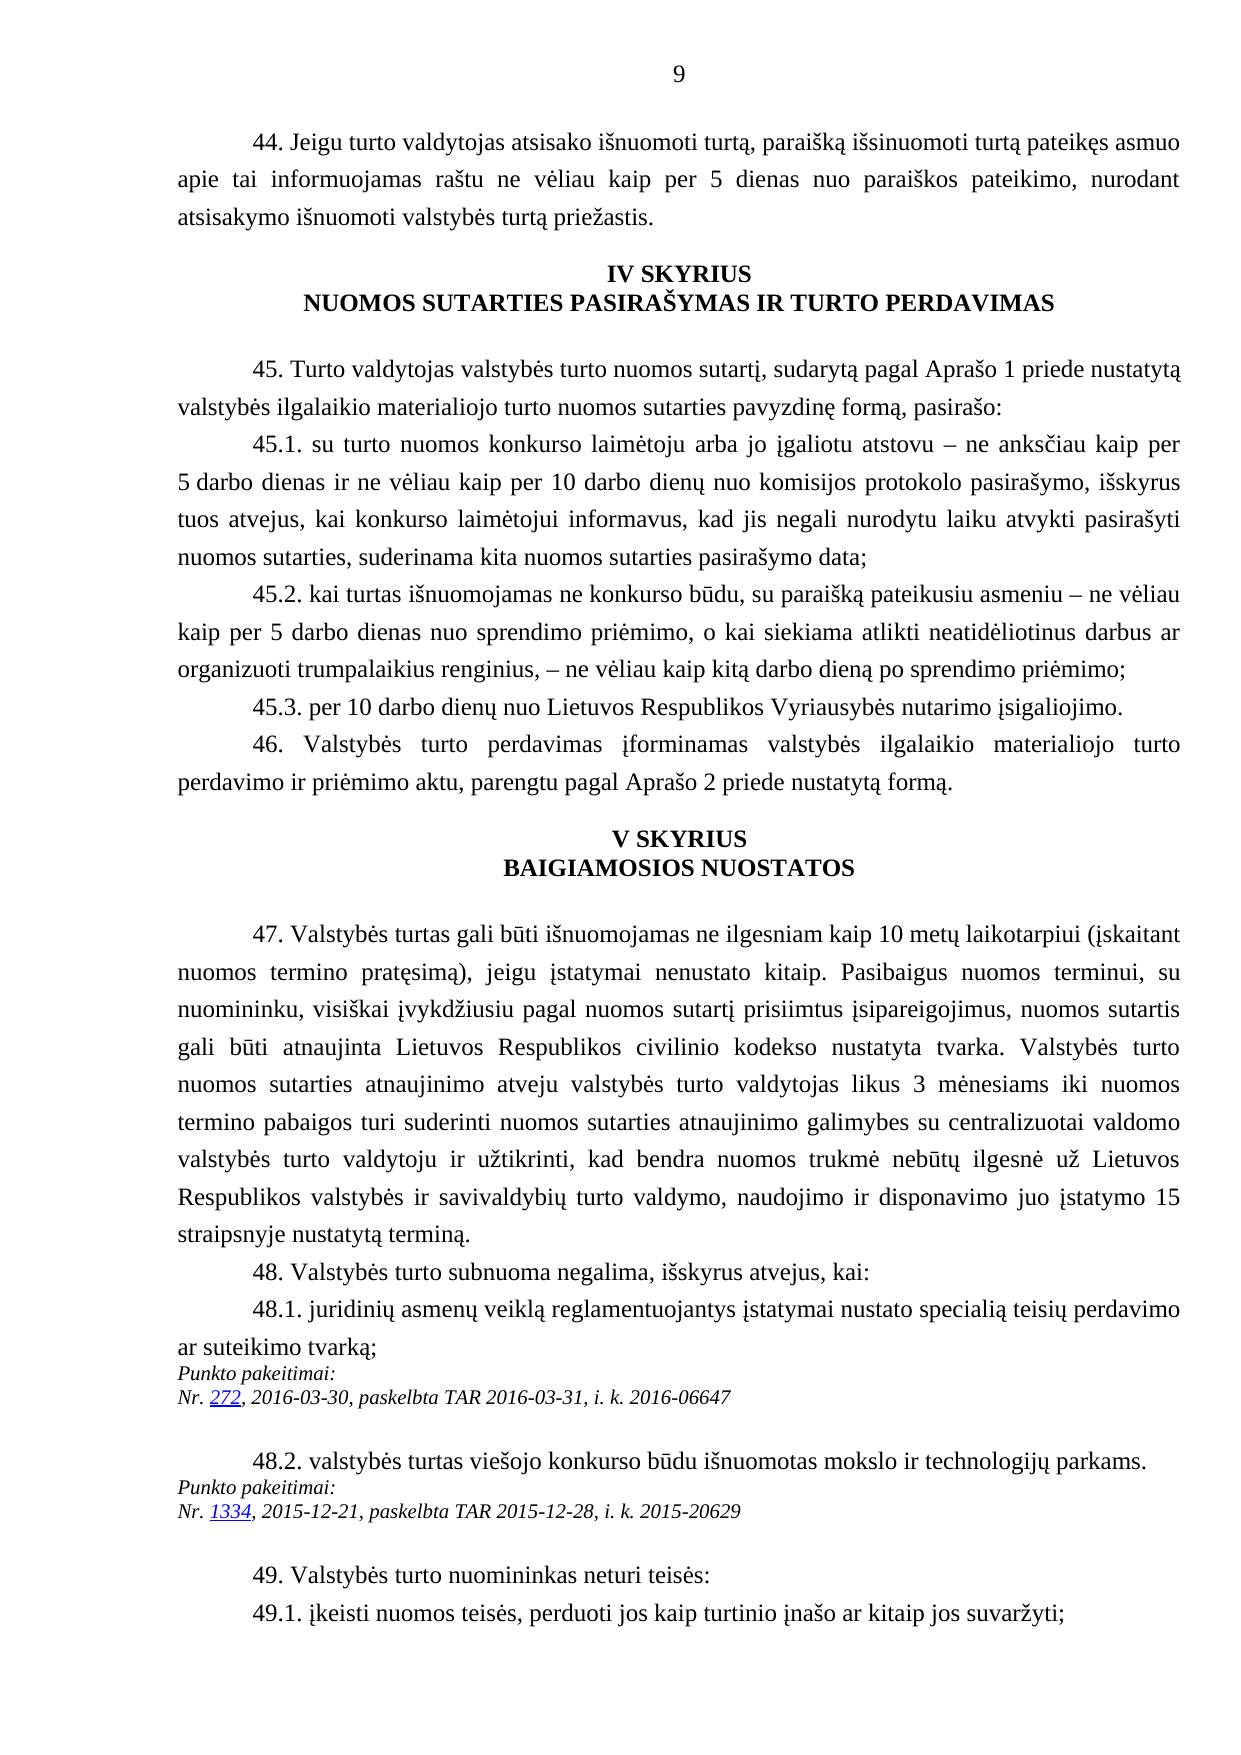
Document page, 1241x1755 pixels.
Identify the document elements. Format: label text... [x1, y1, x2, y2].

text V SKYRIUS [177, 824, 1181, 853]
text Punkto pakeitimai: [177, 1475, 1181, 1499]
text 48.1. juridinių asmenų veiklą reglamentuojantys įstatymai nustato specialią teisių perdavimo ar suteikimo tvarką; [177, 1286, 1181, 1361]
text 45.2. kai turtas išnuomojamas ne konkurso būdu, su paraišką pateikusiu asmeniu – ne vėliau kaip per 5 darbo dienas nuo sprendimo priėmimo, o kai siekiama atlikti neatidėliotinus darbus ar organizuoti trumpalaikius renginius, – ne vėliau kaip kitą darbo dieną po sprendimo priėmimo; [177, 571, 1181, 683]
text 45.1. su turto nuomos konkurso laimėtoju arba jo įgaliotu atstovu – ne anksčiau kaip per 5 darbo dienas ir ne vėliau kaip per 10 darbo dienų nuo komisijos protokolo pasirašymo, išskyrus tuos atvejus, kai konkurso laimėtojui informavus, kad jis negali nurodytu laiku atvykti pasirašyti nuomos sutarties, suderinama kita nuomos sutarties pasirašymo data; [177, 421, 1181, 571]
text 48.2. valstybės turtas viešojo konkurso būdu išnuomotas mokslo ir technologijų parkams. [177, 1437, 1181, 1475]
text Nr. 272, 2016-03-30, paskelbta TAR 2016-03-31, i. k. 2016-06647 [177, 1385, 1181, 1409]
text 48. Valstybės turto subnuoma negalima, išskyrus atvejus, kai: [177, 1248, 1181, 1286]
text Punkto pakeitimai: [177, 1361, 1181, 1385]
text 47. Valstybės turtas gali būti išnuomojamas ne ilgesniam kaip 10 metų laikotarpiui (įskaitant nuomos termino pratęsimą), jeigu įstatymai nenustato kitaip. Pasibaigus nuomos terminui, su nuomininku, visiškai įvykdžiusiu pagal nuomos sutartį prisiimtus įsipareigojimus, nuomos sutartis gali būti atnaujinta Lietuvos Respublikos civilinio kodekso nustatyta tvarka. Valstybės turto nuomos sutarties atnaujinimo atveju valstybės turto valdytojas likus 3 mėnesiams iki nuomos termino pabaigos turi suderinti nuomos sutarties atnaujinimo galimybes su centralizuotai valdomo valstybės turto valdytoju ir užtikrinti, kad bendra nuomos trukmė nebūtų ilgesnė už Lietuvos Respublikos valstybės ir savivaldybių turto valdymo, naudojimo ir disponavimo juo įstatymo 15 straipsnyje nustatytą terminą. [177, 911, 1181, 1248]
text 45. Turto valdytojas valstybės turto nuomos sutartį, sudarytą pagal Aprašo 1 priede nustatytą valstybės ilgalaikio materialiojo turto nuomos sutarties pavyzdinę formą, pasirašo: [177, 346, 1181, 421]
text 46. Valstybės turto perdavimas įforminamas valstybės ilgalaikio materialiojo turto perdavimo ir priėmimo aktu, parengtu pagal Aprašo 2 priede nustatytą formą. [177, 721, 1181, 796]
text 45.3. per 10 darbo dienų nuo Lietuvos Respublikos Vyriausybės nutarimo įsigaliojimo. [177, 683, 1181, 721]
text IV SKYRIUS [177, 259, 1181, 288]
text Nr. 1334, 2015-12-21, paskelbta TAR 2015-12-28, i. k. 2015-20629 [177, 1499, 1181, 1523]
text 49. Valstybės turto nuomininkas neturi teisės: [177, 1552, 1181, 1589]
text NUOMOS SUTARTIES PASIRAŠYMAS IR TURTO PERDAVIMAS [177, 288, 1181, 317]
text BAIGIAMOSIOS NUOSTATOS [177, 853, 1181, 882]
text 49.1. įkeisti nuomos teisės, perduoti jos kaip turtinio įnašo ar kitaip jos suvaržyti; [177, 1589, 1181, 1627]
text 44. Jeigu turto valdytojas atsisako išnuomoti turtą, paraišką išsinuomoti turtą pateikęs asmuo apie tai informuojamas raštu ne vėliau kaip per 5 dienas nuo paraiškos pateikimo, nurodant atsisakymo išnuomoti valstybės turtą priežastis. [177, 118, 1181, 231]
